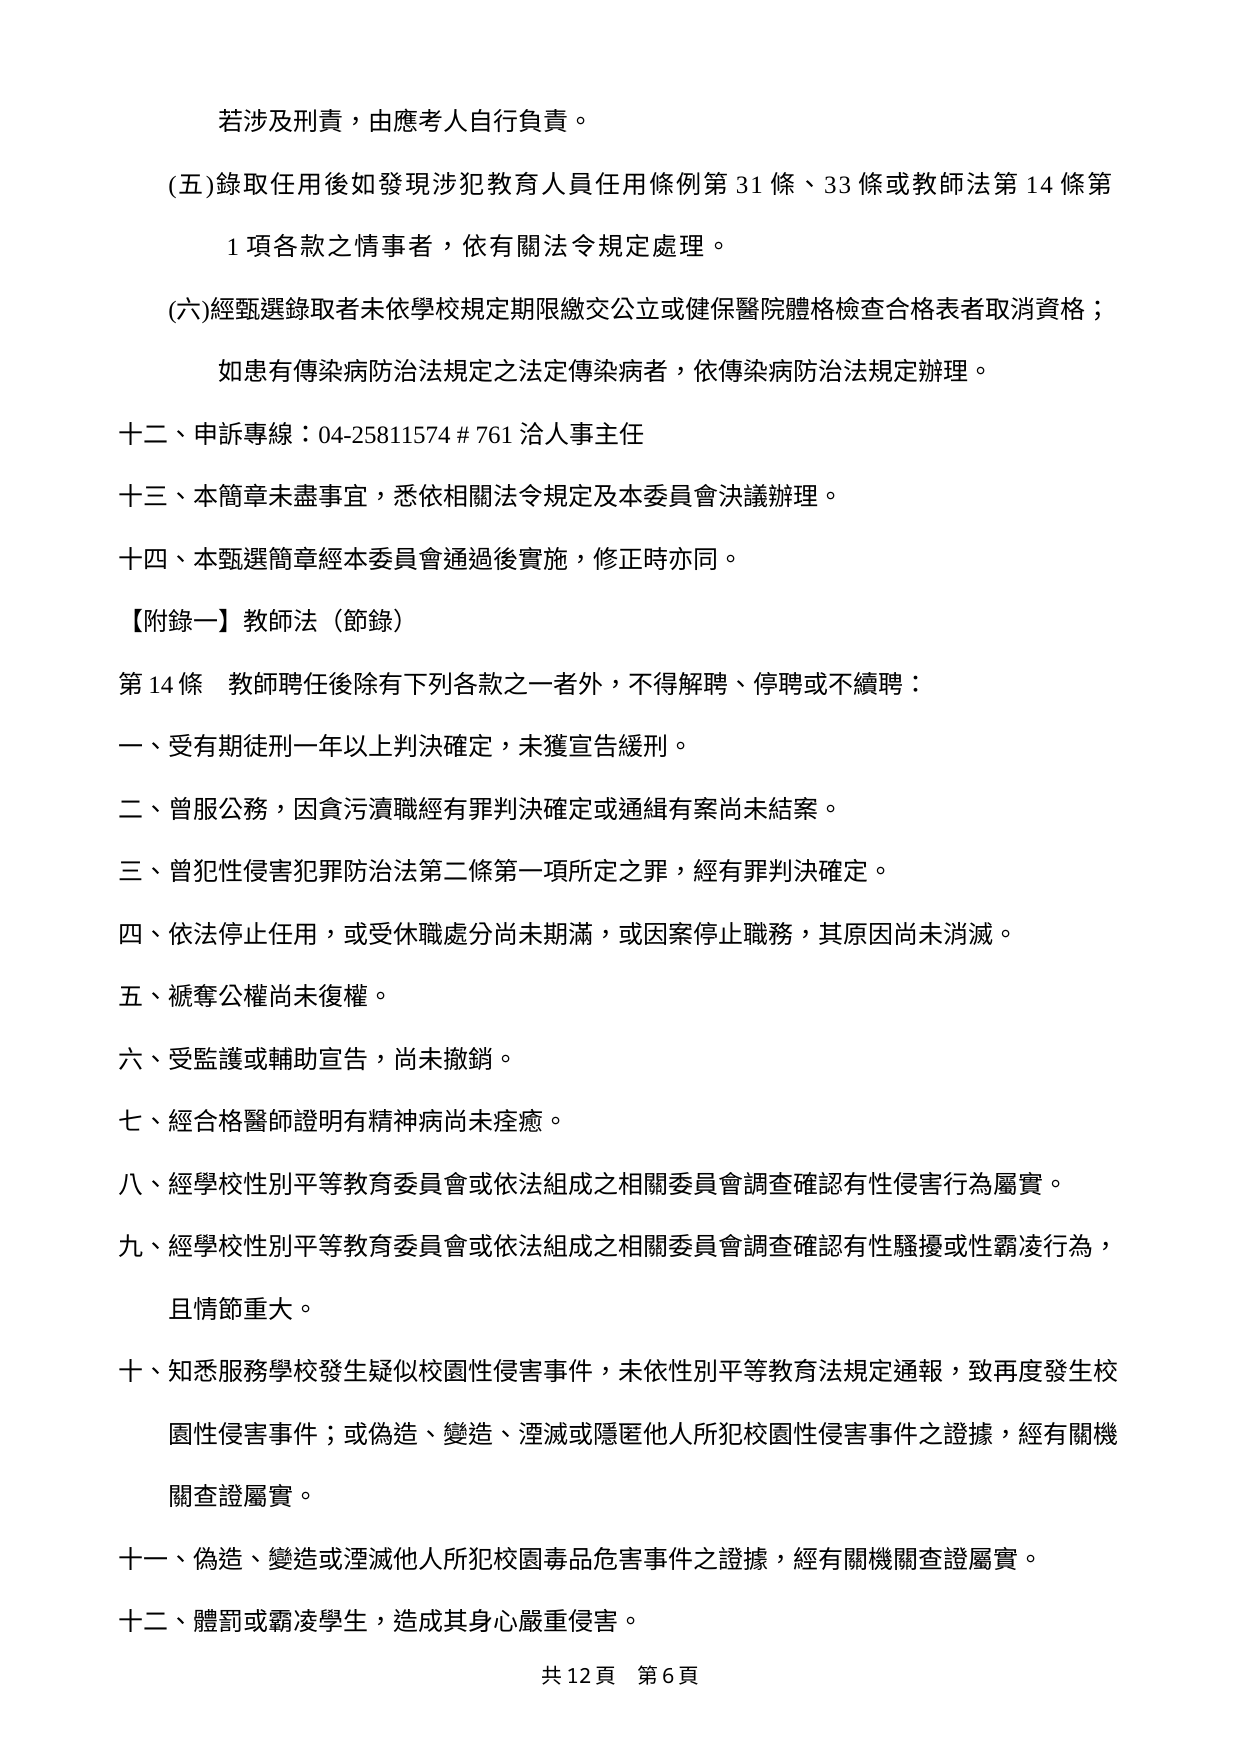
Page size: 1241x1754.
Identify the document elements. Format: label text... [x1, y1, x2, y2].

text 四、依法停止任用，或受休職處分尚未期滿，或因案停止職務，其原因尚未消滅。 [118, 891, 1122, 953]
text 五、褫奪公權尚未復權。 [118, 953, 1122, 1016]
text 三、曾犯性侵害犯罪防治法第二條第一項所定之罪，經有罪判決確定。 [118, 828, 1122, 891]
text 七、經合格醫師證明有精神病尚未痊癒。 [118, 1078, 1122, 1141]
text 一、受有期徒刑一年以上判決確定，未獲宣告緩刑。 [118, 703, 1122, 766]
text 九、經學校性別平等教育委員會或依法組成之相關委員會調查確認有性騷擾或性霸凌行為，且情節重大。 [118, 1203, 1122, 1328]
text (六)經甄選錄取者未依學校規定期限繳交公立或健保醫院體格檢查合格表者取消資格；如患有傳染病防治法規定之法定傳染病者，依傳染病防治法規定辦理。 [168, 266, 1122, 391]
text 【附錄一】教師法（節錄） [118, 578, 1122, 641]
text 十、知悉服務學校發生疑似校園性侵害事件，未依性別平等教育法規定通報，致再度發生校園性侵害事件；或偽造、變造、湮滅或隱匿他人所犯校園性侵害事件之證據，經有關機關查證屬實。 [118, 1328, 1122, 1516]
text (五)錄取任用後如發現涉犯教育人員任用條例第31條、33條或教師法第14條第1項各款之情事者，依有關法令規定處理。 [168, 141, 1122, 266]
text 八、經學校性別平等教育委員會或依法組成之相關委員會調查確認有性侵害行為屬實。 [118, 1141, 1122, 1203]
text 二、曾服公務，因貪污瀆職經有罪判決確定或通緝有案尚未結案。 [118, 766, 1122, 828]
text 十二、體罰或霸凌學生，造成其身心嚴重侵害。 [118, 1578, 1122, 1641]
text 十二、申訴專線：04-25811574 # 761 洽人事主任 [118, 391, 1122, 453]
text 十三、本簡章未盡事宜，悉依相關法令規定及本委員會決議辦理。 [118, 453, 1122, 516]
text 第14條 教師聘任後除有下列各款之一者外，不得解聘、停聘或不續聘： [118, 641, 1122, 703]
text 十一、偽造、變造或湮滅他人所犯校園毒品危害事件之證據，經有關機關查證屬實。 [118, 1516, 1122, 1578]
text (四)經甄試錄取之代理教師，若發現資格不符，或證件有偽造、變造情事，或到職後無法辦理核薪者，均應無條件自到職日起自動解職，應考人不得要求任何補償及異議，若涉及刑責，由應考人自行負責。 [168, 78, 1122, 141]
text 十四、本甄選簡章經本委員會通過後實施，修正時亦同。 [118, 516, 1122, 578]
text 六、受監護或輔助宣告，尚未撤銷。 [118, 1016, 1122, 1078]
